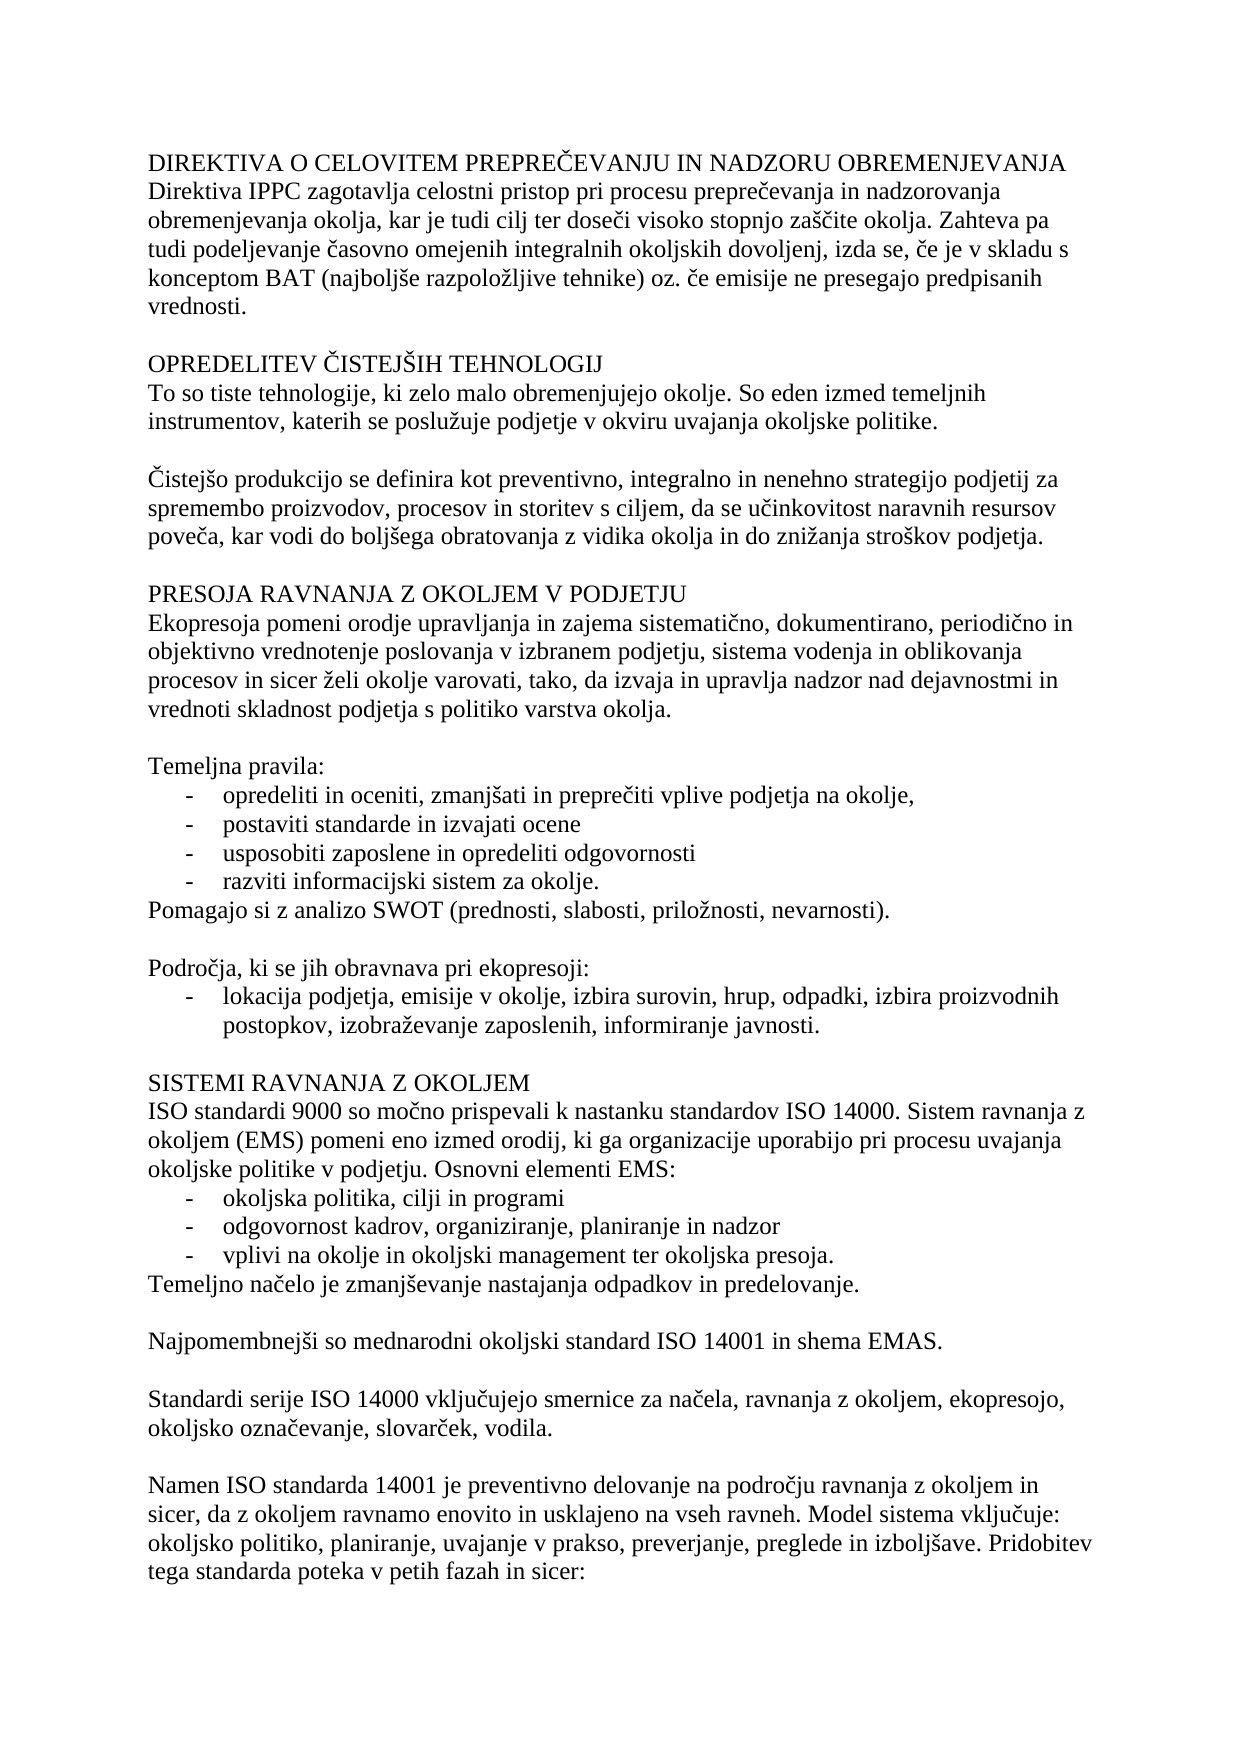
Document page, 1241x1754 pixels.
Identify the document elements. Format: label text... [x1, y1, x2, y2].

list odgovornost kadrov, organiziranje, planiranje in nadzor [185, 1211, 1093, 1240]
text ISO standardi 9000 so močno prispevali k nastanku standardov ISO 14000. Sistem ravnanja z okoljem (EMS) pomeni eno izmed orodij, ki ga organizacije uporabijo pri procesu uvajanja okoljske politike v podjetju. Osnovni elementi EMS: [148, 1096, 1093, 1183]
text Ekopresoja pomeni orodje upravljanja in zajema sistematično, dokumentirano, periodično in objektivno vrednotenje poslovanja v izbranem podjetju, sistema vodenja in oblikovanja procesov in sicer želi okolje varovati, tako, da izvaja in upravlja nadzor nad dejavnostmi in vrednoti skladnost podjetja s politiko varstva okolja. [148, 608, 1093, 723]
text Pomagajo si z analizo SWOT (prednosti, slabosti, priložnosti, nevarnosti). [148, 895, 1093, 924]
list usposobiti zaposlene in opredeliti odgovornosti [185, 838, 1093, 866]
list opredeliti in oceniti, zmanjšati in preprečiti vplive podjetja na okolje, [185, 780, 1093, 809]
text DIREKTIVA O CELOVITEM PREPREČEVANJU IN NADZORU OBREMENJEVANJA [148, 148, 1093, 176]
text Področja, ki se jih obravnava pri ekopresoji: [148, 953, 1093, 981]
text Najpomembnejši so mednarodni okoljski standard ISO 14001 in shema EMAS. [148, 1326, 1093, 1355]
text Temeljno načelo je zmanjševanje nastajanja odpadkov in predelovanje. [148, 1269, 1093, 1298]
text Čistejšo produkcijo se definira kot preventivno, integralno in nenehno strategijo podjetij za spremembo proizvodov, procesov in storitev s ciljem, da se učinkovitost naravnih resursov poveča, kar vodi do boljšega obratovanja z vidika okolja in do znižanja stroškov podjetja. [148, 464, 1093, 550]
list lokacija podjetja, emisije v okolje, izbira surovin, hrup, odpadki, izbira proizvodnih postopkov, izobraževanje zaposlenih, informiranje javnosti. [185, 981, 1093, 1039]
text SISTEMI RAVNANJA Z OKOLJEM [148, 1068, 1093, 1096]
text To so tiste tehnologije, ki zelo malo obremenjujejo okolje. So eden izmed temeljnih instrumentov, katerih se poslužuje podjetje v okviru uvajanja okoljske politike. [148, 378, 1093, 435]
list vplivi na okolje in okoljski management ter okoljska presoja. [185, 1240, 1093, 1269]
text PRESOJA RAVNANJA Z OKOLJEM V PODJETJU [148, 579, 1093, 608]
list razviti informacijski sistem za okolje. [185, 866, 1093, 895]
list postaviti standarde in izvajati ocene [185, 809, 1093, 838]
list okoljska politika, cilji in programi [185, 1183, 1093, 1211]
text Direktiva IPPC zagotavlja celostni pristop pri procesu preprečevanja in nadzorovanja obremenjevanja okolja, kar je tudi cilj ter doseči visoko stopnjo zaščite okolja. Zahteva pa tudi podeljevanje časovno omejenih integralnih okoljskih dovoljenj, izda se, če je v skladu s konceptom BAT (najboljše razpoložljive tehnike) oz. če emisije ne presegajo predpisanih vrednosti. [148, 176, 1093, 320]
text Standardi serije ISO 14000 vključujejo smernice za načela, ravnanja z okoljem, ekopresojo, okoljsko označevanje, slovarček, vodila. [148, 1384, 1093, 1441]
text Namen ISO standarda 14001 je preventivno delovanje na področju ravnanja z okoljem in sicer, da z okoljem ravnamo enovito in usklajeno na vseh ravneh. Model sistema vključuje: okoljsko politiko, planiranje, uvajanje v prakso, preverjanje, preglede in izboljšave. Pridobitev tega standarda poteka v petih fazah in sicer: [148, 1470, 1093, 1585]
text OPREDELITEV ČISTEJŠIH TEHNOLOGIJ [148, 349, 1093, 378]
text Temeljna pravila: [148, 751, 1093, 780]
